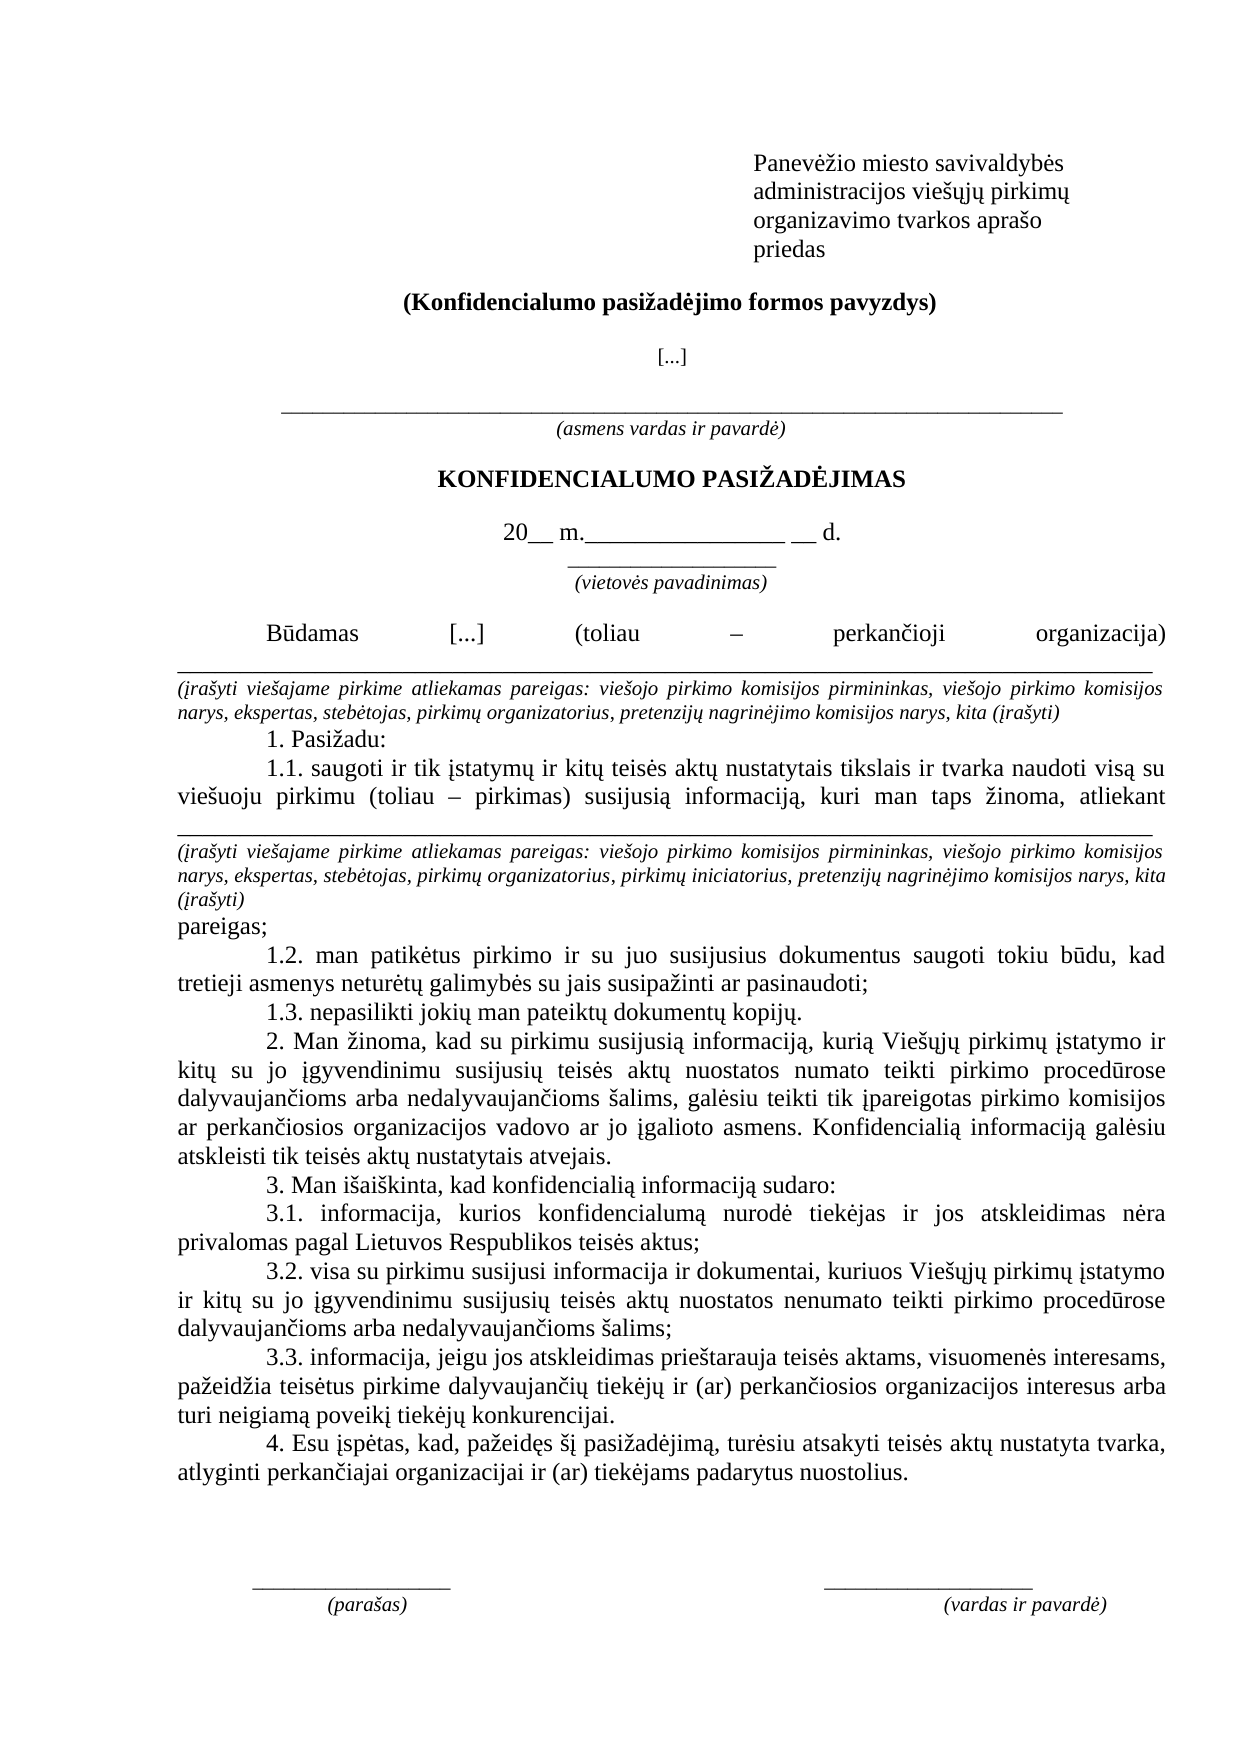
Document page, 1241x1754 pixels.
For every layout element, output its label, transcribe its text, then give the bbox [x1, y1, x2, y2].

text (parašas) (vardas ir pavardė) [252, 1592, 1167, 1616]
text 3.3. informacija, jeigu jos atskleidimas prieštarauja teisės aktams, visuomenės interesams, pažeidžia teisėtus pirkime dalyvaujančių tiekėjų ir (ar) perkančiosios organizacijos interesus arba turi neigiamą poveikį tiekėjų konkurencijai. [177, 1342, 1167, 1428]
text organizavimo tvarkos aprašo [177, 205, 1167, 234]
text ___________________________________________________________________________ [177, 392, 1167, 416]
text 1. Pasižadu: [177, 724, 1167, 753]
text ___________________ ____________________ [177, 1568, 1167, 1592]
text 3. Man išaiškinta, kad konfidencialią informaciją sudaro: [177, 1170, 1167, 1198]
text (Konfidencialumo pasižadėjimo formos pavyzdys) [177, 287, 1162, 315]
text pareigas; [177, 911, 1167, 940]
text Būdamas [...] (toliau – perkančioji organizacija) ______________________________________________________________________________ (įrašyti viešajame pirkime atliekamas pareigas: viešojo pirkimo komisijos pirmininkas, viešojo pirkimo komisijos narys, ekspertas, stebėtojas, pirkimų organizatorius, pretenzijų nagrinėjimo komisijos narys, kita (įrašyti) [177, 618, 1167, 724]
text Panevėžio miesto savivaldybės [177, 148, 1167, 176]
text 3.2. visa su pirkimu susijusi informacija ir dokumentai, kuriuos Viešųjų pirkimų įstatymo ir kitų su jo įgyvendinimu susijusių teisės aktų nuostatos nenumato teikti pirkimo procedūrose dalyvaujančioms arba nedalyvaujančioms šalims; [177, 1256, 1167, 1342]
text priedas [177, 234, 1167, 263]
text [...] [177, 344, 1167, 368]
text administracijos viešųjų pirkimų [177, 176, 1167, 205]
text 1.3. nepasilikti jokių man pateiktų dokumentų kopijų. [177, 997, 1167, 1026]
text 1.2. man patikėtus pirkimo ir su juo susijusius dokumentus saugoti tokiu būdu, kad tretieji asmenys neturėtų galimybės su jais susipažinti ar pasinaudoti; [177, 940, 1167, 997]
text KONFIDENCIALUMO PASIŽADĖJIMAS [177, 464, 1167, 493]
text ____________________ [177, 546, 1167, 570]
text 2. Man žinoma, kad su pirkimu susijusią informaciją, kurią Viešųjų pirkimų įstatymo ir kitų su jo įgyvendinimu susijusių teisės aktų nuostatos numato teikti pirkimo procedūrose dalyvaujančioms arba nedalyvaujančioms šalims, galėsiu teikti tik įpareigotas pirkimo komisijos ar perkančiosios organizacijos vadovo ar jo įgalioto asmens. Konfidencialią informaciją galėsiu atskleisti tik teisės aktų nustatytais atvejais. [177, 1026, 1167, 1170]
text (asmens vardas ir pavardė) [177, 416, 1167, 440]
text 4. Esu įspėtas, kad, pažeidęs šį pasižadėjimą, turėsiu atsakyti teisės aktų nustatyta tvarka, atlyginti perkančiajai organizacijai ir (ar) tiekėjams padarytus nuostolius. [177, 1428, 1167, 1486]
text 20__ m.________________ __ d. [177, 517, 1167, 546]
text 3.1. informacija, kurios konfidencialumą nurodė tiekėjas ir jos atskleidimas nėra privalomas pagal Lietuvos Respublikos teisės aktus; [177, 1198, 1167, 1256]
text 1.1. saugoti ir tik įstatymų ir kitų teisės aktų nustatytais tikslais ir tvarka naudoti visą su viešuoju pirkimu (toliau – pirkimas) susijusią informaciją, kuri man taps žinoma, atliekant ______________________________________________________________________________ (įrašyti viešajame pirkime atliekamas pareigas: viešojo pirkimo komisijos pirmininkas, viešojo pirkimo komisijos narys, ekspertas, stebėtojas, pirkimų organizatorius, pirkimų iniciatorius, pretenzijų nagrinėjimo komisijos narys, kita (įrašyti) [177, 753, 1167, 911]
text (vietovės pavadinimas) [177, 570, 1167, 594]
